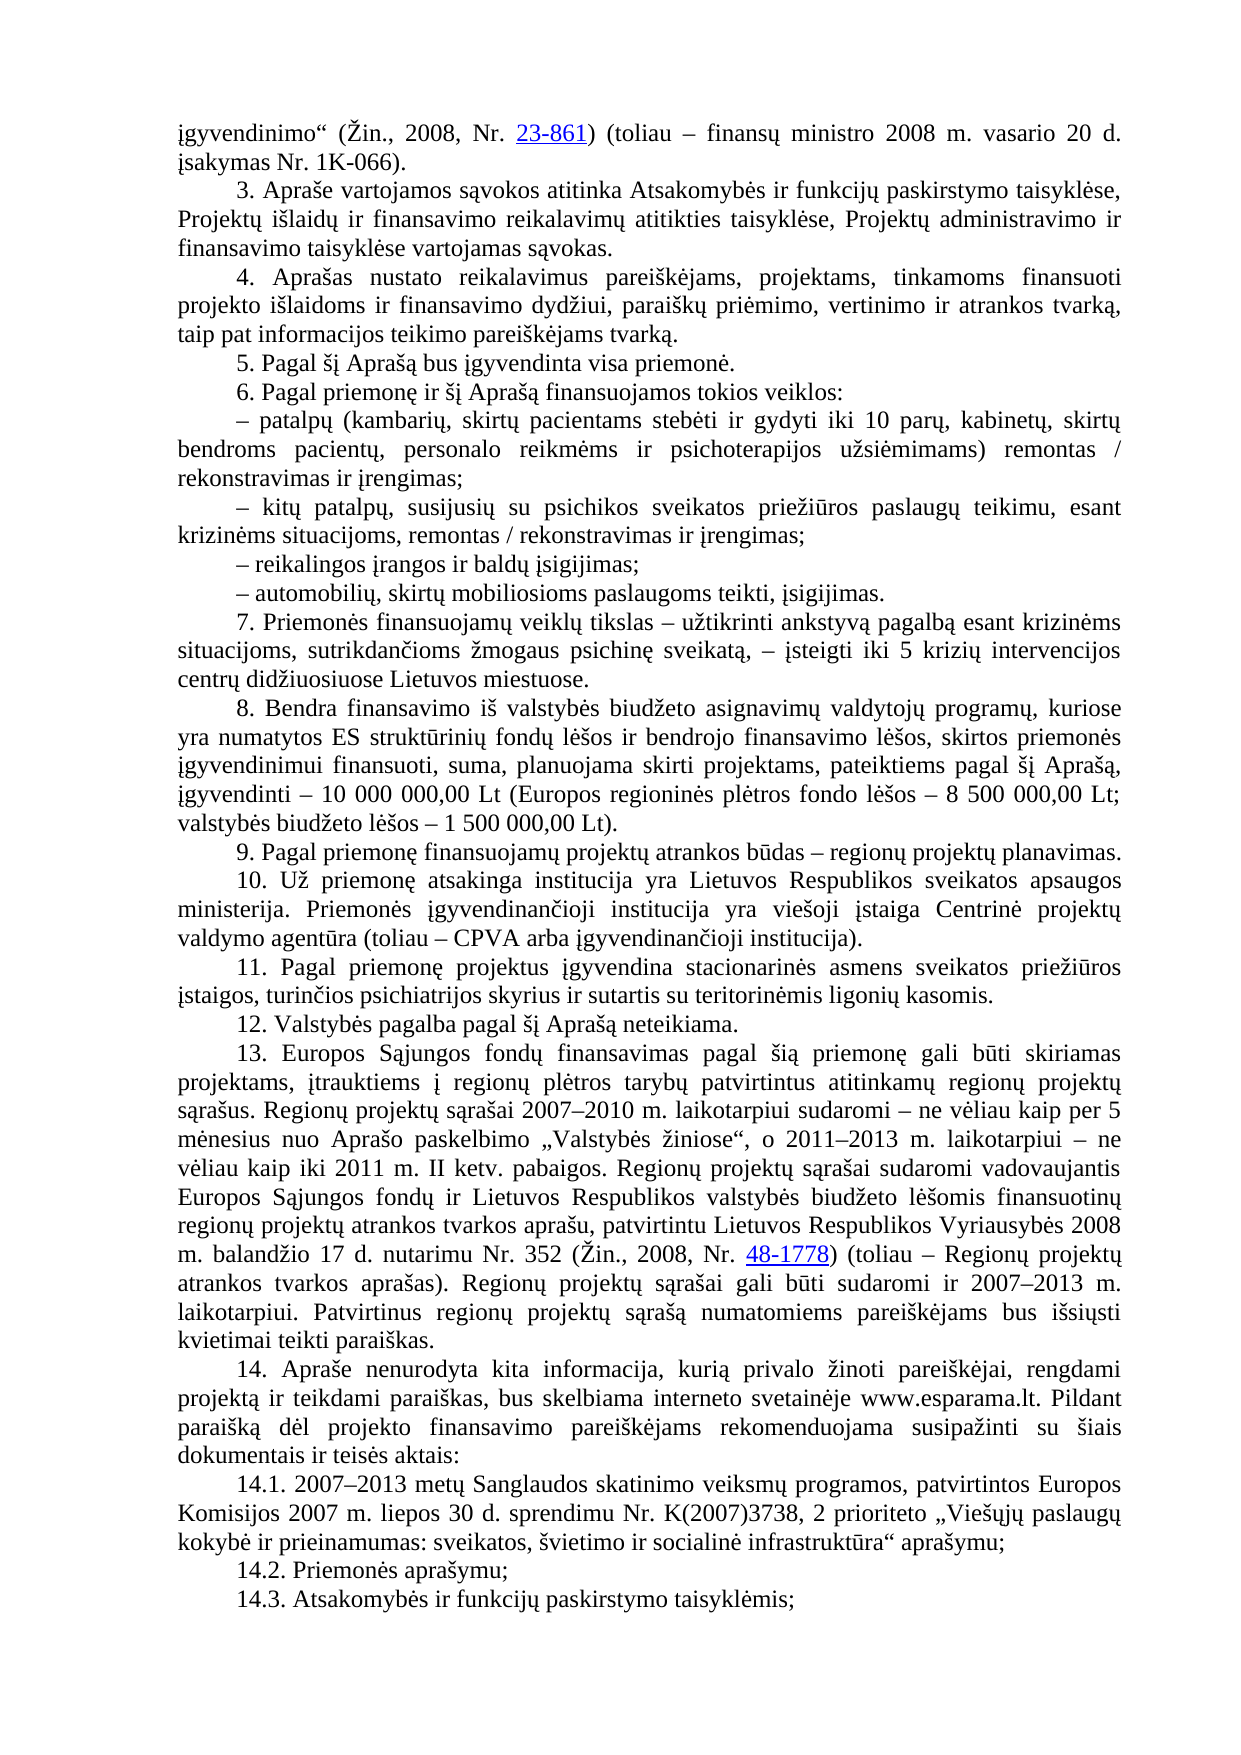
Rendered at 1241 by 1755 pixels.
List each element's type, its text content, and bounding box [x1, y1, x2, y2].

text 7. Priemonės finansuojamų veiklų tikslas – užtikrinti ankstyvą pagalbą esant krizinėms situacijoms, sutrikdančioms žmogaus psichinę sveikatą, – įsteigti iki 5 krizių intervencijos centrų didžiuosiuose Lietuvos miestuose. [177, 607, 1122, 693]
text 9. Pagal priemonę finansuojamų projektų atrankos būdas – regionų projektų planavimas. [177, 837, 1122, 866]
text įgyvendinimo“ (Žin., 2008, Nr. 23-861) (toliau – finansų ministro 2008 m. vasario 20 d. įsakymas Nr. 1K-066). [177, 118, 1122, 176]
text 8. Bendra finansavimo iš valstybės biudžeto asignavimų valdytojų programų, kuriose yra numatytos ES struktūrinių fondų lėšos ir bendrojo finansavimo lėšos, skirtos priemonės įgyvendinimui finansuoti, suma, planuojama skirti projektams, pateiktiems pagal šį Aprašą, įgyvendinti – 10 000 000,00 Lt (Europos regioninės plėtros fondo lėšos – 8 500 000,00 Lt; valstybės biudžeto lėšos – 1 500 000,00 Lt). [177, 693, 1122, 837]
text – reikalingos įrangos ir baldų įsigijimas; [177, 549, 1122, 578]
text 14. Apraše nenurodyta kita informacija, kurią privalo žinoti pareiškėjai, rengdami projektą ir teikdami paraiškas, bus skelbiama interneto svetainėje www.esparama.lt. Pildant paraišką dėl projekto finansavimo pareiškėjams rekomenduojama susipažinti su šiais dokumentais ir teisės aktais: [177, 1354, 1122, 1469]
text – kitų patalpų, susijusių su psichikos sveikatos priežiūros paslaugų teikimu, esant krizinėms situacijoms, remontas / rekonstravimas ir įrengimas; [177, 492, 1122, 549]
text 14.3. Atsakomybės ir funkcijų paskirstymo taisyklėmis; [177, 1584, 1122, 1613]
text 4. Aprašas nustato reikalavimus pareiškėjams, projektams, tinkamoms finansuoti projekto išlaidoms ir finansavimo dydžiui, paraiškų priėmimo, vertinimo ir atrankos tvarką, taip pat informacijos teikimo pareiškėjams tvarką. [177, 262, 1122, 348]
text 10. Už priemonę atsakinga institucija yra Lietuvos Respublikos sveikatos apsaugos ministerija. Priemonės įgyvendinančioji institucija yra viešoji įstaiga Centrinė projektų valdymo agentūra (toliau – CPVA arba įgyvendinančioji institucija). [177, 866, 1122, 952]
text 6. Pagal priemonę ir šį Aprašą finansuojamos tokios veiklos: [177, 377, 1122, 406]
text 14.2. Priemonės aprašymu; [177, 1556, 1122, 1584]
text 13. Europos Sąjungos fondų finansavimas pagal šią priemonę gali būti skiriamas projektams, įtrauktiems į regionų plėtros tarybų patvirtintus atitinkamų regionų projektų sąrašus. Regionų projektų sąrašai 2007–2010 m. laikotarpiui sudaromi – ne vėliau kaip per 5 mėnesius nuo Aprašo paskelbimo „Valstybės žiniose“, o 2011–2013 m. laikotarpiui – ne vėliau kaip iki 2011 m. II ketv. pabaigos. Regionų projektų sąrašai sudaromi vadovaujantis Europos Sąjungos fondų ir Lietuvos Respublikos valstybės biudžeto lėšomis finansuotinų regionų projektų atrankos tvarkos aprašu, patvirtintu Lietuvos Respublikos Vyriausybės 2008 m. balandžio 17 d. nutarimu Nr. 352 (Žin., 2008, Nr. 48-1778) (toliau – Regionų projektų atrankos tvarkos aprašas). Regionų projektų sąrašai gali būti sudaromi ir 2007–2013 m. laikotarpiui. Patvirtinus regionų projektų sąrašą numatomiems pareiškėjams bus išsiųsti kvietimai teikti paraiškas. [177, 1038, 1122, 1354]
text 14.1. 2007–2013 metų Sanglaudos skatinimo veiksmų programos, patvirtintos Europos Komisijos 2007 m. liepos 30 d. sprendimu Nr. K(2007)3738, 2 prioriteto „Viešųjų paslaugų kokybė ir prieinamumas: sveikatos, švietimo ir socialinė infrastruktūra“ aprašymu; [177, 1469, 1122, 1556]
text 11. Pagal priemonę projektus įgyvendina stacionarinės asmens sveikatos priežiūros įstaigos, turinčios psichiatrijos skyrius ir sutartis su teritorinėmis ligonių kasomis. [177, 952, 1122, 1009]
text – automobilių, skirtų mobiliosioms paslaugoms teikti, įsigijimas. [177, 578, 1122, 607]
text 12. Valstybės pagalba pagal šį Aprašą neteikiama. [177, 1009, 1122, 1038]
text – patalpų (kambarių, skirtų pacientams stebėti ir gydyti iki 10 parų, kabinetų, skirtų bendroms pacientų, personalo reikmėms ir psichoterapijos užsiėmimams) remontas / rekonstravimas ir įrengimas; [177, 406, 1122, 492]
text 3. Apraše vartojamos sąvokos atitinka Atsakomybės ir funkcijų paskirstymo taisyklėse, Projektų išlaidų ir finansavimo reikalavimų atitikties taisyklėse, Projektų administravimo ir finansavimo taisyklėse vartojamas sąvokas. [177, 176, 1122, 262]
text 5. Pagal šį Aprašą bus įgyvendinta visa priemonė. [177, 348, 1122, 377]
